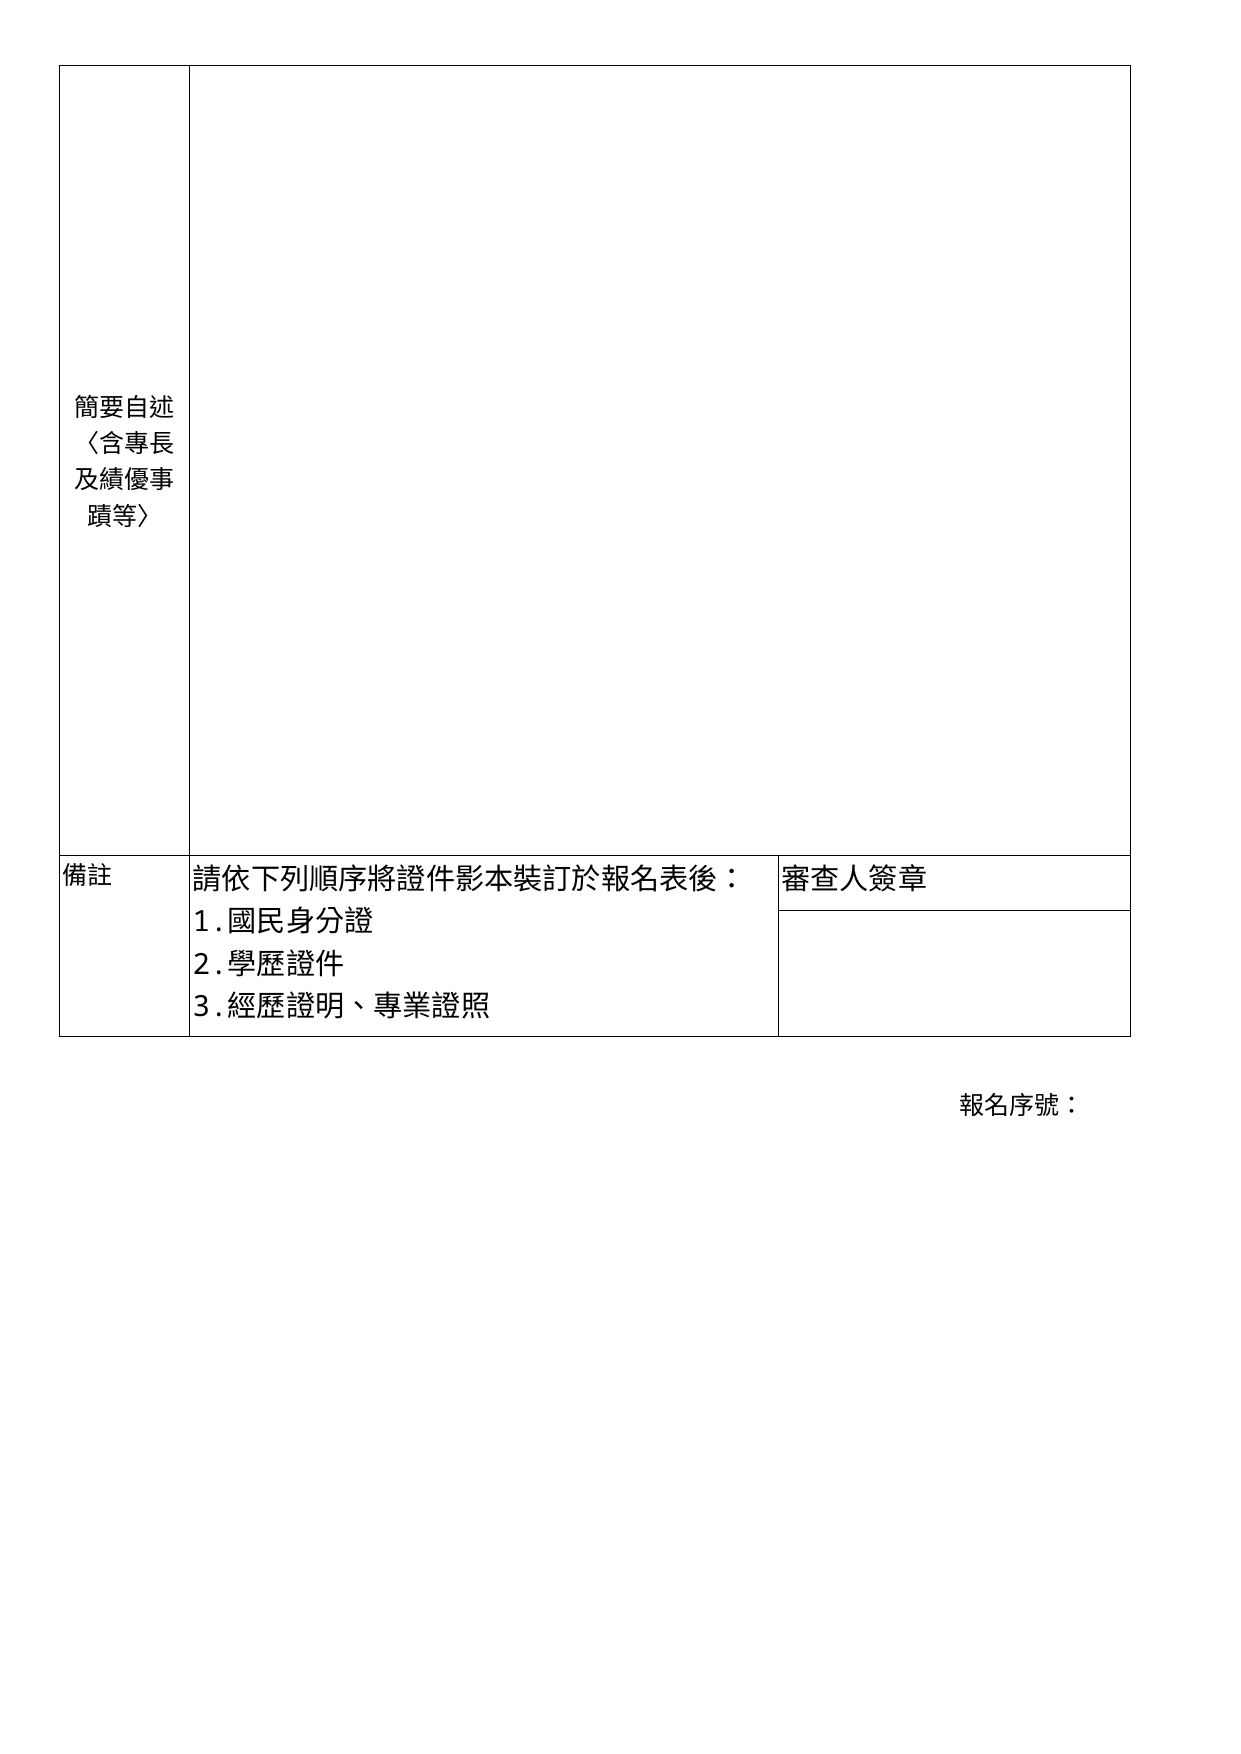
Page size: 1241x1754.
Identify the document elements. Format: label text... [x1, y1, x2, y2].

table_cell 備註 [60, 856, 189, 1036]
text 報名序號： [59, 1062, 1181, 1124]
table_cell 簡要自述〈含專長及績優事蹟等〉 [60, 66, 189, 854]
table_cell [190, 66, 1130, 854]
table_cell [779, 911, 1130, 1036]
table_cell 請依下列順序將證件影本裝訂於報名表後： 1.國民身分證 2.學歷證件 3.經歷證明、專業證照 [190, 856, 778, 1036]
table_cell 審查人簽章 [779, 856, 1130, 910]
